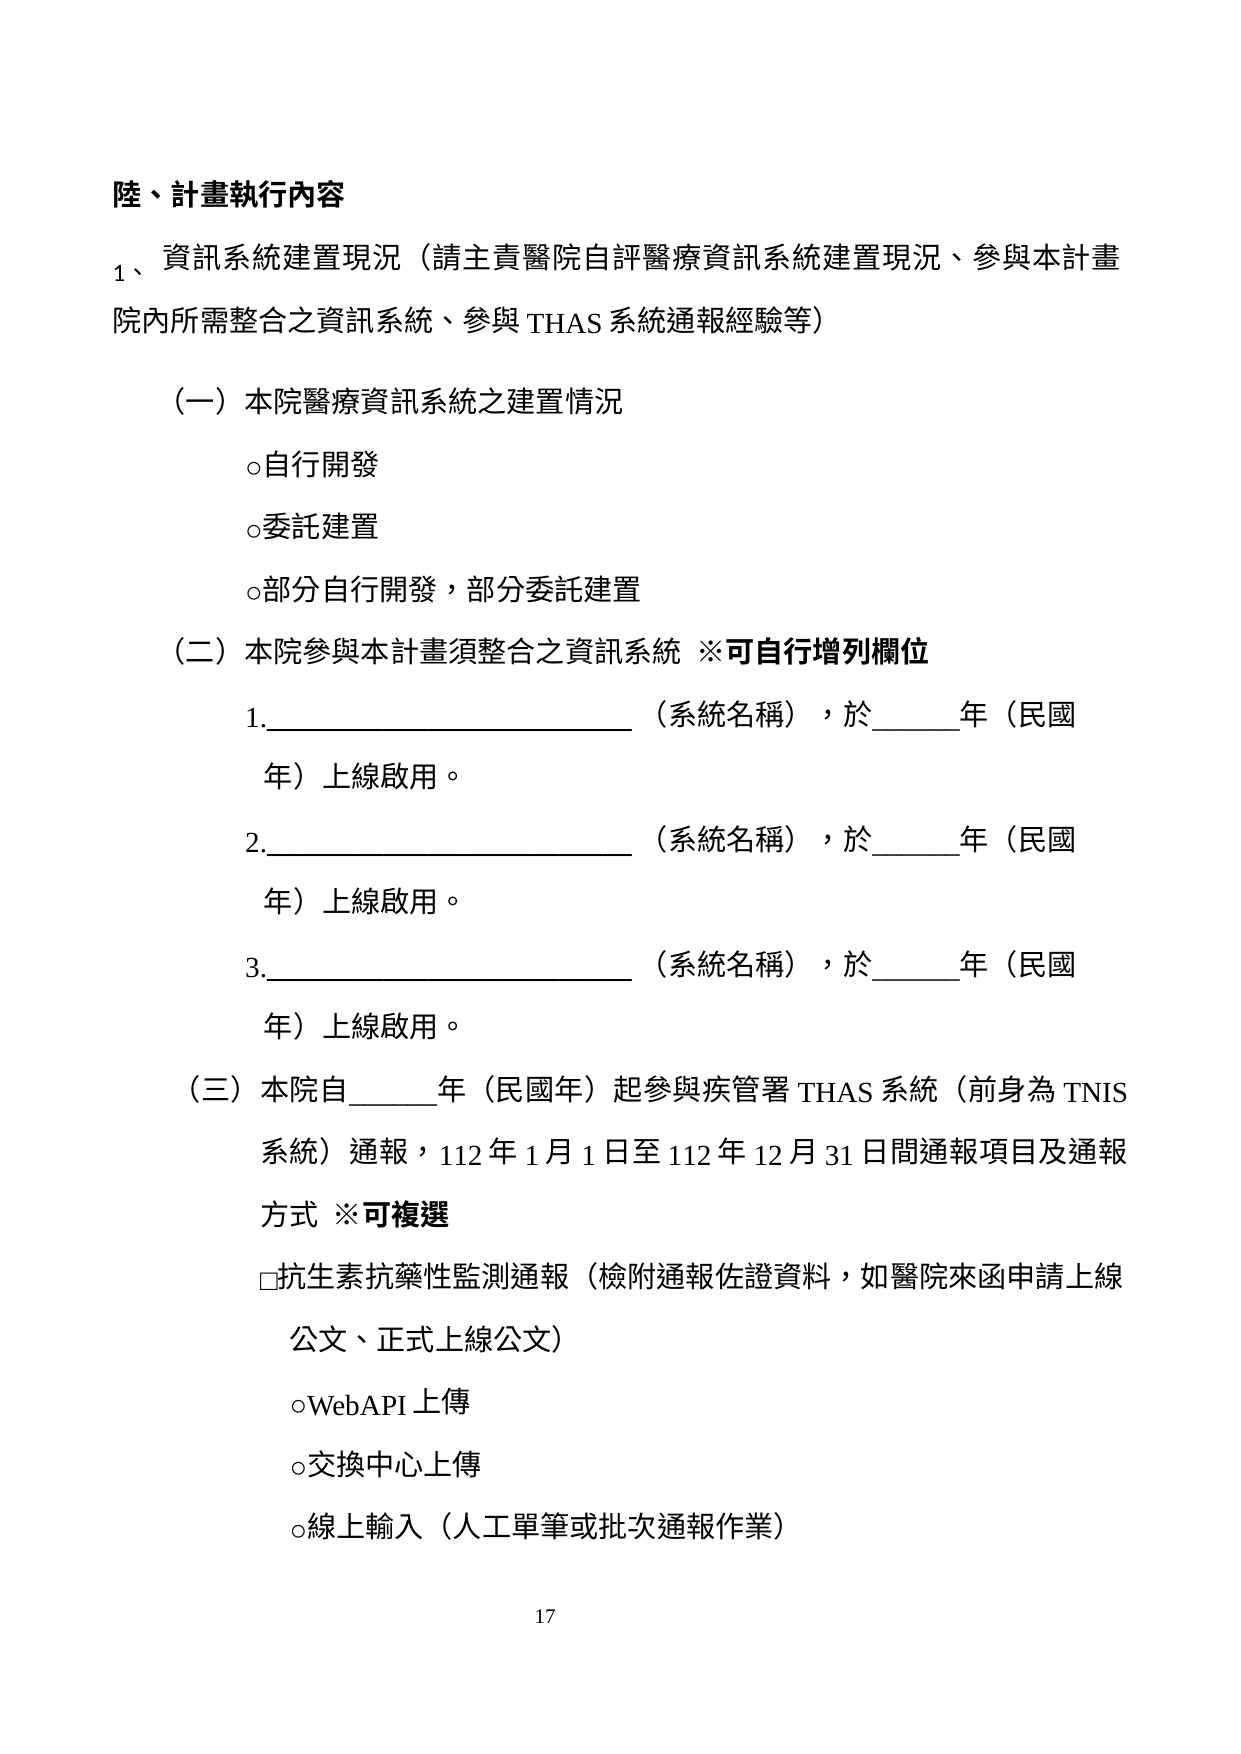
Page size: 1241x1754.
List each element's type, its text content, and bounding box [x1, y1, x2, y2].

text ○交換中心上傳 [112, 1427, 1128, 1489]
text （三）本院自______年（民國年）起參與疾管署THAS系統（前身為TNIS系統）通報，112年1月1日至112年12月31日間通報項目及通報方式 ※可複選 [172, 1052, 1128, 1239]
text □抗生素抗藥性監測通報（檢附通報佐證資料，如醫院來函申請上線公文、正式上線公文） [260, 1239, 1128, 1364]
list 資訊系統建置現況（請主責醫院自評醫療資訊系統建置現況、參與本計畫院內所需整合之資訊系統、參與THAS系統通報經驗等） [112, 221, 1122, 346]
text ○自行開發 [156, 427, 1128, 489]
text ○WebAPI上傳 [112, 1364, 1128, 1427]
text ○線上輸入（人工單筆或批次通報作業） [112, 1489, 1128, 1552]
text 陸、計畫執行內容 [112, 158, 1146, 221]
text 1._________________________ （系統名稱），於______年（民國年）上線啟用。 [245, 677, 1128, 802]
text ○部分自行開發，部分委託建置 [156, 552, 1128, 614]
text （一）本院醫療資訊系統之建置情況 [156, 364, 1128, 427]
text ○委託建置 [156, 489, 1128, 552]
text 3._________________________ （系統名稱），於______年（民國年）上線啟用。 [245, 927, 1128, 1052]
text （二）本院參與本計畫須整合之資訊系統 ※可自行增列欄位 [156, 614, 1128, 677]
text 2._________________________ （系統名稱），於______年（民國年）上線啟用。 [245, 802, 1128, 927]
